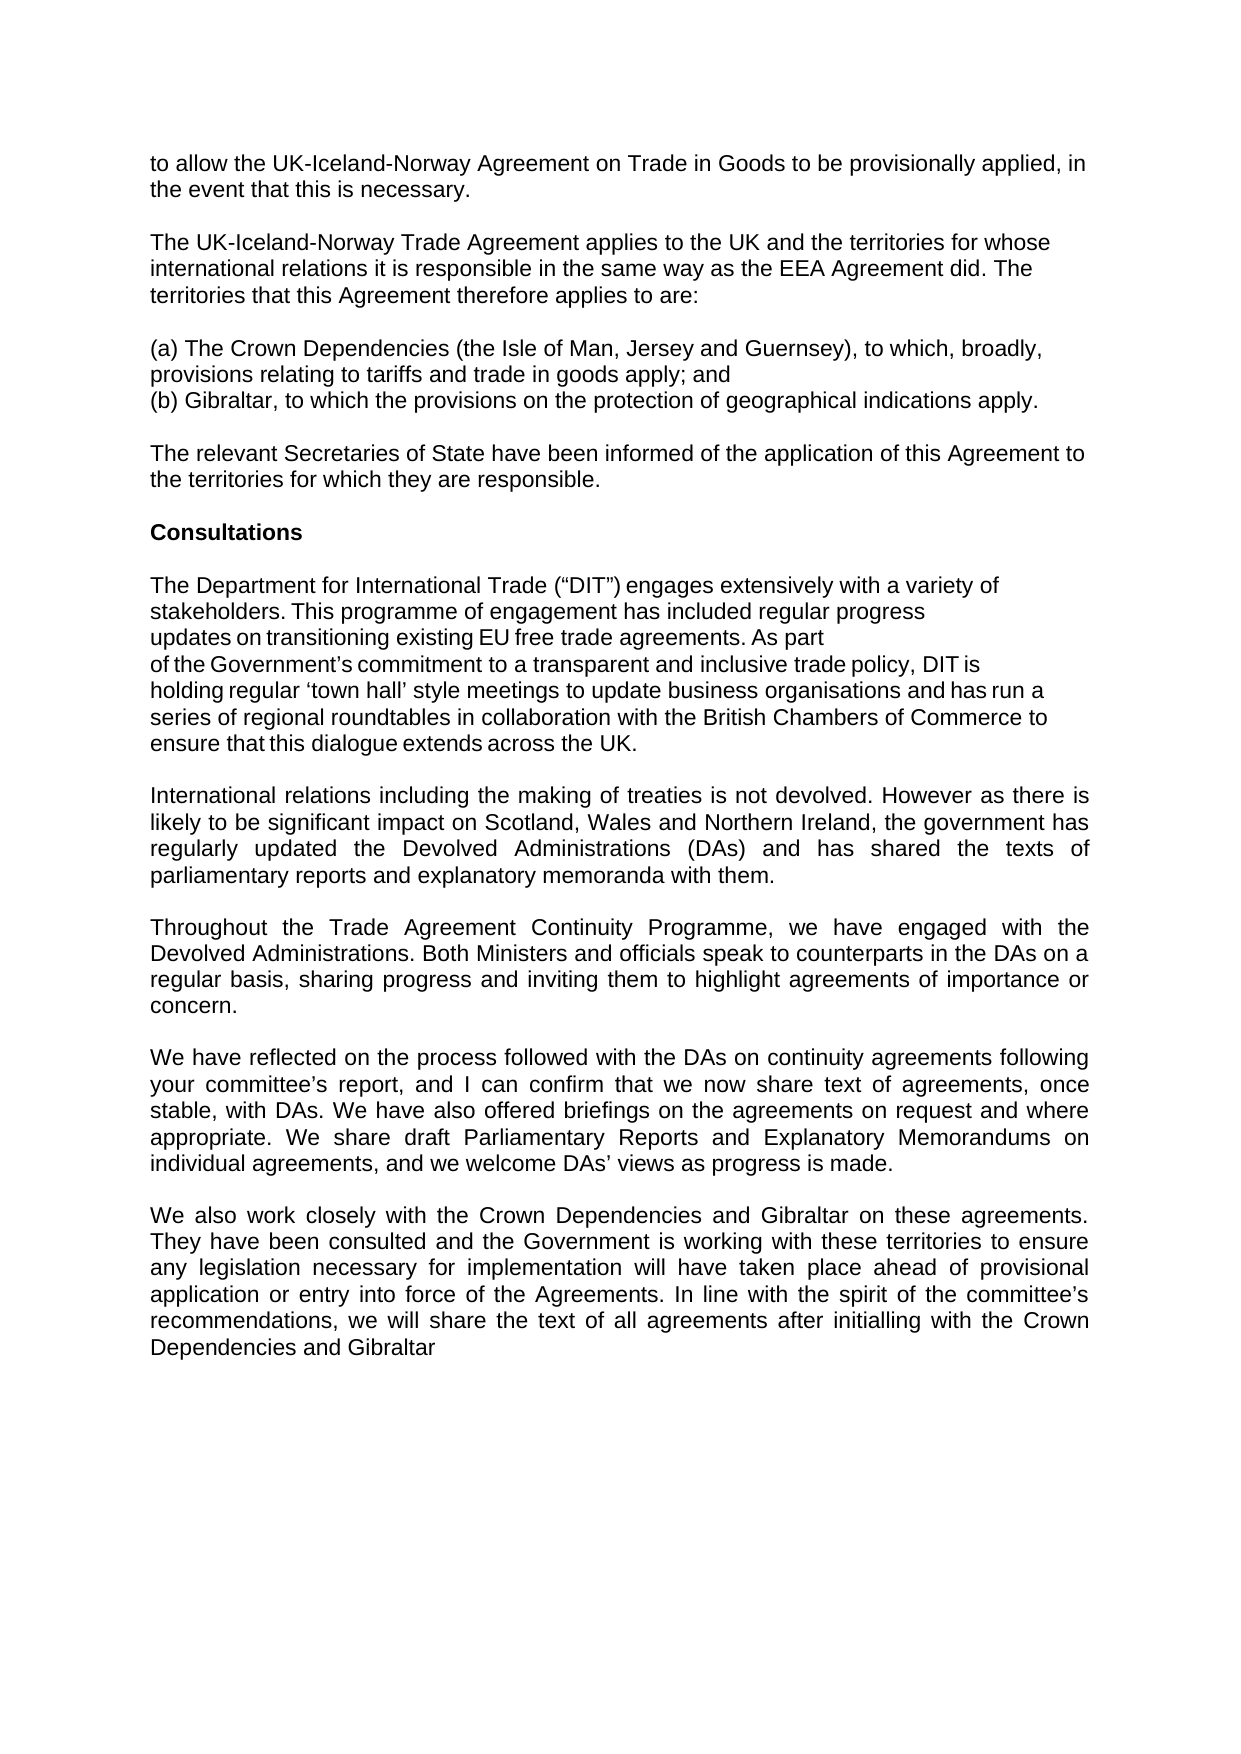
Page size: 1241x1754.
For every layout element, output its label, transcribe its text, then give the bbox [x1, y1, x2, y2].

text We have reflected on the process followed with the DAs on continuity agreements following your committee’s report, and I can confirm that we now share text of agreements, once stable, with DAs. We have also offered briefings on the agreements on request and where appropriate. We share draft Parliamentary Reports and Explanatory Memorandums on individual agreements, and we welcome DAs’ views as progress is made. [150, 1044, 1090, 1176]
text The UK-Iceland-Norway Trade Agreement applies to the UK and the territories for whose international relations it is responsible in the same way as the EEA Agreement did. The territories that this Agreement therefore applies to are: [150, 229, 1090, 308]
text (b) Gibraltar, to which the provisions on the protection of geographical indications apply. [150, 387, 1090, 413]
text We also work closely with the Crown Dependencies and Gibraltar on these agreements. They have been consulted and the Government is working with these territories to ensure any legislation necessary for implementation will have taken place ahead of provisional application or entry into force of the Agreements. In line with the spirit of the committee’s recommendations, we will share the text of all agreements after initialling with the Crown Dependencies and Gibraltar [150, 1202, 1090, 1360]
text Consultations [150, 519, 1090, 545]
text International relations including the making of treaties is not devolved. However as there is likely to be significant impact on Scotland, Wales and Northern Ireland, the government has regularly updated the Devolved Administrations (DAs) and has shared the texts of parliamentary reports and explanatory memoranda with them. [150, 782, 1090, 888]
text (a) The Crown Dependencies (the Isle of Man, Jersey and Guernsey), to which, broadly, provisions relating to tariffs and trade in goods apply; and [150, 334, 1090, 387]
text to allow the UK-Iceland-Norway Agreement on Trade in Goods to be provisionally applied, in the event that this is necessary. [150, 150, 1090, 203]
text The relevant Secretaries of State have been informed of the application of this Agreement to the territories for which they are responsible. [150, 440, 1090, 493]
text Throughout the Trade Agreement Continuity Programme, we have engaged with the Devolved Administrations. Both Ministers and officials speak to counterparts in the DAs on a regular basis, sharing progress and inviting them to highlight agreements of importance or concern. [150, 913, 1090, 1019]
text The Department for International Trade (“DIT”) engages extensively with a variety of stakeholders. This programme of engagement has included regular progress updates on transitioning existing EU free trade agreements. As part of the Government’s commitment to a transparent and inclusive trade policy, DIT is holding regular ‘town hall’ style meetings to update business organisations and has run a series of regional roundtables in collaboration with the British Chambers of Commerce to ensure that this dialogue extends across the UK. [150, 572, 1090, 756]
